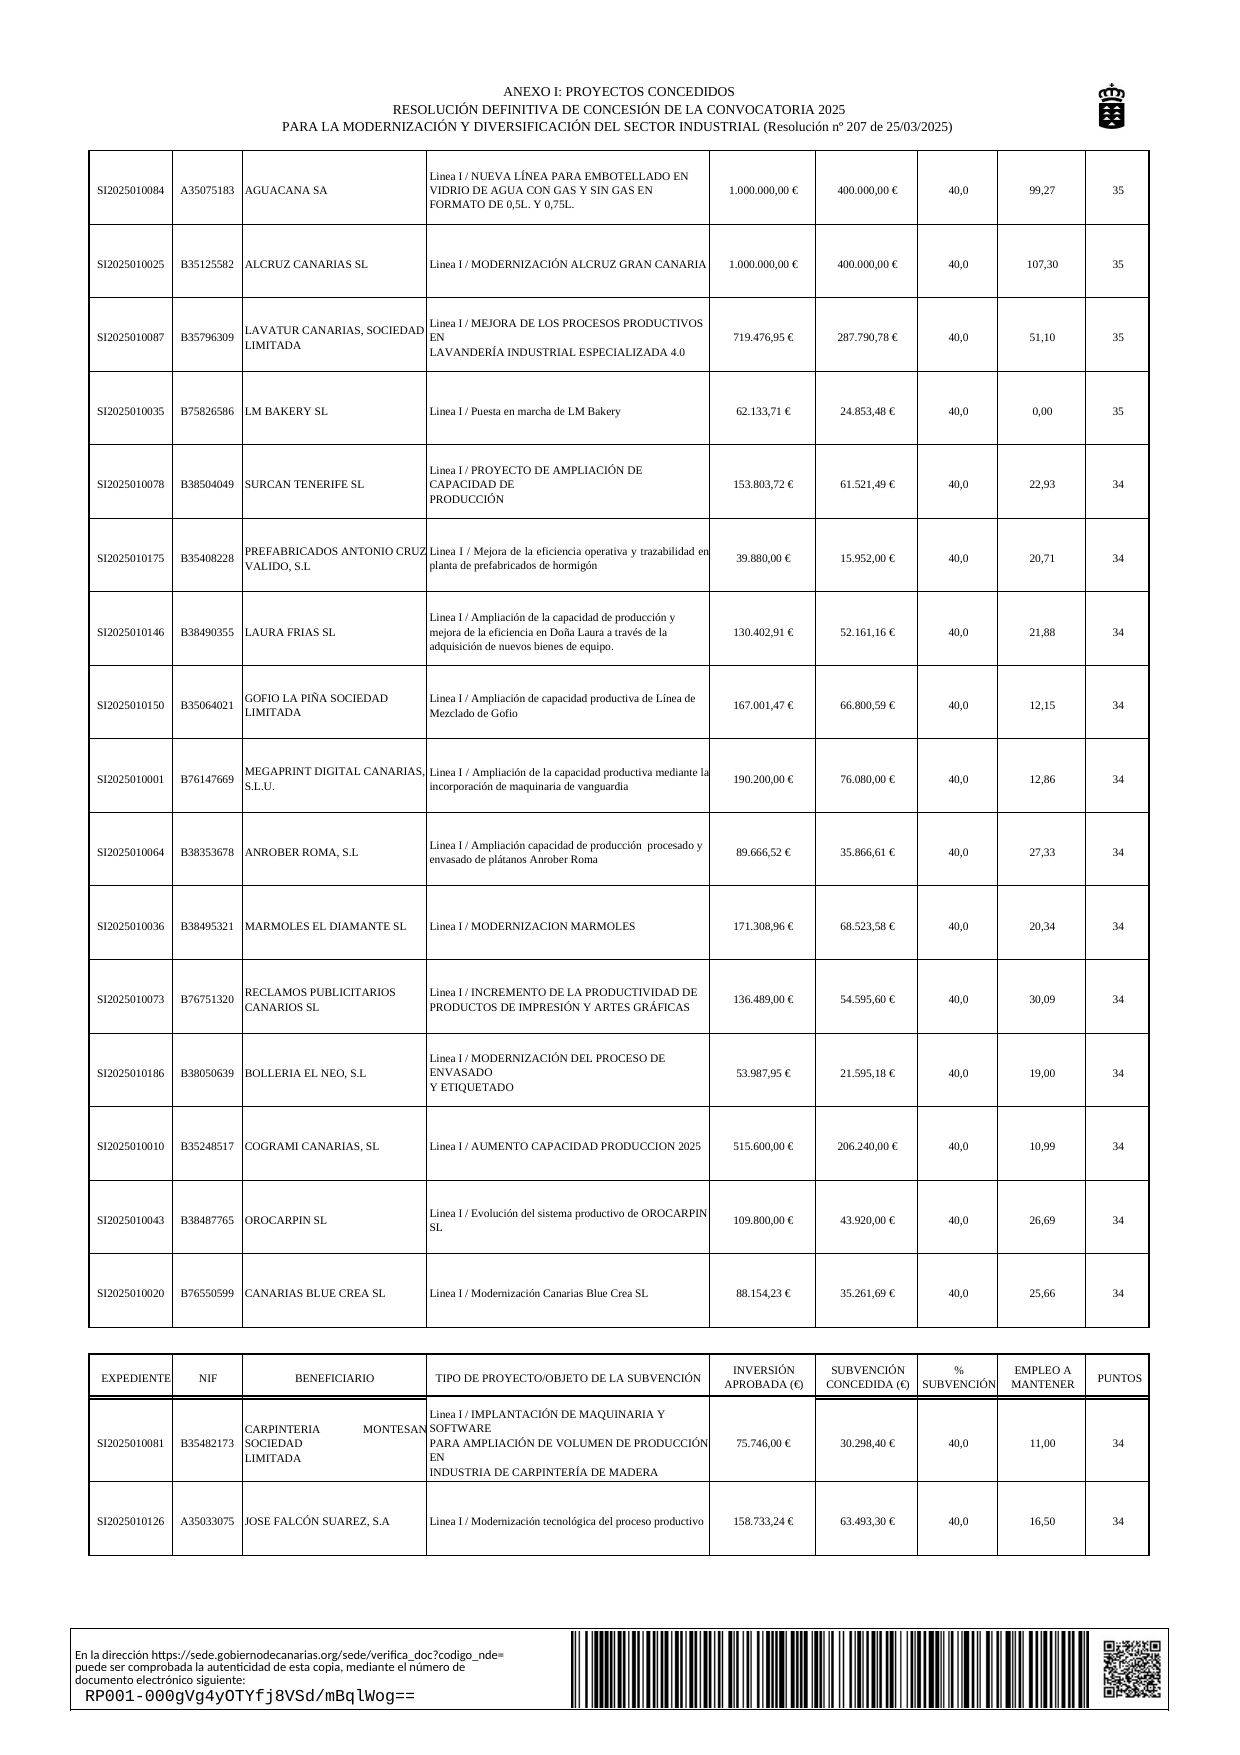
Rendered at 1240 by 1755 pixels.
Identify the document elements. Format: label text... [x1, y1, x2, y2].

table_cell 34 [1086, 1482, 1148, 1554]
table_cell 40,0 [918, 298, 997, 371]
table_cell SI2025010150 [90, 666, 172, 738]
table_cell Linea I / Modernización tecnológica del proceso productivo [427, 1482, 709, 1554]
table_cell SI2025010146 [90, 592, 172, 665]
table_cell 40,0 [918, 445, 997, 518]
table_cell 89.666,52 € [710, 813, 815, 885]
table_cell 99,27 [998, 151, 1085, 223]
table_cell B38504049 [173, 445, 242, 518]
table_cell 40,0 [918, 813, 997, 885]
table_cell 35 [1086, 151, 1148, 223]
table_cell 153.803,72 € [710, 445, 815, 518]
table_cell Linea I / MEJORA DE LOS PROCESOS PRODUCTIVOS EN LAVANDERÍA INDUSTRIAL ESPECIALIZADA 4.0 [427, 298, 709, 371]
table_cell 287.790,78 € [816, 298, 917, 371]
table_cell 40,0 [918, 886, 997, 959]
table_cell B35408228 [173, 519, 242, 591]
table_cell 515.600,00 € [710, 1107, 815, 1179]
table_cell 1.000.000,00 € [710, 151, 815, 223]
table_cell 35 [1086, 225, 1148, 297]
table_cell 40,0 [918, 519, 997, 591]
table_cell RECLAMOS PUBLICITARIOS CANARIOS SL [243, 960, 426, 1032]
table_cell JOSE FALCÓN SUAREZ, S.A [243, 1482, 426, 1554]
table_cell B38495321 [173, 886, 242, 959]
table_cell Linea I / IMPLANTACIÓN DE MAQUINARIA Y SOFTWARE PARA AMPLIACIÓN DE VOLUMEN DE PRODUCCIÓN EN INDUSTRIA DE CARPINTERÍA DE MADERA [427, 1397, 709, 1481]
table_cell GOFIO LA PIÑA SOCIEDAD LIMITADA [243, 666, 426, 738]
table_cell 21.595,18 € [816, 1034, 917, 1106]
table_cell B38490355 [173, 592, 242, 665]
table_header NIF [173, 1355, 242, 1395]
table_cell 22,93 [998, 445, 1085, 518]
table_cell SI2025010001 [90, 739, 172, 812]
table_cell 171.308,96 € [710, 886, 815, 959]
table_cell SI2025010175 [90, 519, 172, 591]
table_header TIPO DE PROYECTO/OBJETO DE LA SUBVENCIÓN [427, 1355, 709, 1395]
table_cell 719.476,95 € [710, 298, 815, 371]
table_cell 35.261,69 € [816, 1254, 917, 1327]
table_cell 35.866,61 € [816, 813, 917, 885]
table_cell 20,34 [998, 886, 1085, 959]
table_cell B76550599 [173, 1254, 242, 1327]
table_cell 109.800,00 € [710, 1181, 815, 1253]
table_cell 54.595,60 € [816, 960, 917, 1032]
table_cell 40,0 [918, 1181, 997, 1253]
table_cell B76751320 [173, 960, 242, 1032]
table_cell B38050639 [173, 1034, 242, 1106]
table_cell 21,88 [998, 592, 1085, 665]
table_cell B38487765 [173, 1181, 242, 1253]
table_cell 34 [1086, 1254, 1148, 1327]
table_cell SI2025010126 [90, 1482, 172, 1554]
table_cell 40,0 [918, 1034, 997, 1106]
table_cell SI2025010081 [90, 1400, 172, 1481]
table_cell 63.493,30 € [816, 1482, 917, 1554]
table_cell 30.298,40 € [816, 1400, 917, 1481]
table_cell 66.800,59 € [816, 666, 917, 738]
table_cell Linea I / Evolución del sistema productivo de OROCARPIN SL [427, 1181, 709, 1253]
table_cell MEGAPRINT DIGITAL CANARIAS, S.L.U. [243, 739, 426, 812]
table_cell B35248517 [173, 1107, 242, 1179]
table_cell 12,86 [998, 739, 1085, 812]
table_cell 20,71 [998, 519, 1085, 591]
table_cell Linea I / Puesta en marcha de LM Bakery [427, 372, 709, 444]
table_cell LM BAKERY SL [243, 372, 426, 444]
table_cell 34 [1086, 666, 1148, 738]
table_cell Linea I / Ampliación capacidad de producción procesado y envasado de plátanos Anrober Roma [427, 813, 709, 885]
table_cell 107,30 [998, 225, 1085, 297]
table_cell SI2025010084 [90, 151, 172, 223]
table_cell 34 [1086, 1107, 1148, 1179]
table_cell 34 [1086, 813, 1148, 885]
table_cell 40,0 [918, 1400, 997, 1481]
table_header % SUBVENCIÓN [918, 1355, 997, 1395]
table_cell 40,0 [918, 151, 997, 223]
table_cell 75.746,00 € [710, 1397, 815, 1481]
table_cell ANROBER ROMA, S.L [243, 813, 426, 885]
table_cell 40,0 [918, 1107, 997, 1179]
table_cell 40,0 [918, 739, 997, 812]
table_cell CANARIAS BLUE CREA SL [243, 1254, 426, 1327]
table_cell Linea I / Mejora de la eficiencia operativa y trazabilidad en planta de prefabricados de hormigón [427, 519, 709, 591]
table_cell SI2025010043 [90, 1181, 172, 1253]
table_cell Linea I / Ampliación de capacidad productiva de Línea de Mezclado de Gofio [427, 666, 709, 738]
table_cell COGRAMI CANARIAS, SL [243, 1107, 426, 1179]
table_cell 1.000.000,00 € [710, 225, 815, 297]
table_cell 34 [1086, 592, 1148, 665]
table_cell 34 [1086, 960, 1148, 1032]
table_cell LAVATUR CANARIAS, SOCIEDAD LIMITADA [243, 298, 426, 371]
table_cell Linea I / MODERNIZACIÓN DEL PROCESO DE ENVASADO Y ETIQUETADO [427, 1034, 709, 1106]
table_cell B76147669 [173, 739, 242, 812]
table_cell SI2025010073 [90, 960, 172, 1032]
table_cell 34 [1086, 1181, 1148, 1253]
table_cell 68.523,58 € [816, 886, 917, 959]
table_cell SI2025010064 [90, 813, 172, 885]
table_cell 34 [1086, 1400, 1148, 1481]
table_header INVERSIÓN APROBADA (€) [710, 1355, 815, 1395]
table_cell SI2025010035 [90, 372, 172, 444]
table_cell 34 [1086, 1034, 1148, 1106]
table_cell SI2025010010 [90, 1107, 172, 1179]
table_cell 0,00 [998, 372, 1085, 444]
table_cell 34 [1086, 886, 1148, 959]
table_cell 51,10 [998, 298, 1085, 371]
table_cell 26,69 [998, 1181, 1085, 1253]
table_cell 39.880,00 € [710, 519, 815, 591]
table_cell 40,0 [918, 666, 997, 738]
table_cell Linea I / PROYECTO DE AMPLIACIÓN DE CAPACIDAD DE PRODUCCIÓN [427, 445, 709, 518]
table_cell 11,00 [998, 1400, 1085, 1481]
table_cell 30,09 [998, 960, 1085, 1032]
table_cell ALCRUZ CANARIAS SL [243, 225, 426, 297]
table_cell 88.154,23 € [710, 1254, 815, 1327]
table_cell SI2025010186 [90, 1034, 172, 1106]
table_cell LAURA FRIAS SL [243, 592, 426, 665]
table_cell SI2025010020 [90, 1254, 172, 1327]
table_cell OROCARPIN SL [243, 1181, 426, 1253]
table_cell 130.402,91 € [710, 592, 815, 665]
table_cell MARMOLES EL DIAMANTE SL [243, 886, 426, 959]
table_cell B35482173 [173, 1400, 242, 1481]
table_cell 40,0 [918, 225, 997, 297]
table_cell 76.080,00 € [816, 739, 917, 812]
table_cell 34 [1086, 445, 1148, 518]
table_cell Linea I / INCREMENTO DE LA PRODUCTIVIDAD DE PRODUCTOS DE IMPRESIÓN Y ARTES GRÁFICAS [427, 960, 709, 1032]
table_cell Linea I / AUMENTO CAPACIDAD PRODUCCION 2025 [427, 1107, 709, 1179]
table_cell 24.853,48 € [816, 372, 917, 444]
table_cell 43.920,00 € [816, 1181, 917, 1253]
table_header EXPEDIENTE [90, 1355, 172, 1395]
table_cell B38353678 [173, 813, 242, 885]
table_cell 400.000,00 € [816, 151, 917, 223]
table_cell 19,00 [998, 1034, 1085, 1106]
table_cell B35125582 [173, 225, 242, 297]
table_cell 40,0 [918, 592, 997, 665]
table_header EMPLEO A MANTENER [998, 1355, 1085, 1395]
table_cell 16,50 [998, 1482, 1085, 1554]
table_cell CARPINTERIA MONTESAN SOCIEDAD LIMITADA [243, 1400, 426, 1481]
table_cell 10,99 [998, 1107, 1085, 1179]
table_cell Linea I / Modernización Canarias Blue Crea SL [427, 1254, 709, 1327]
table_cell Linea I / MODERNIZACIÓN ALCRUZ GRAN CANARIA [427, 225, 709, 297]
table_cell A35033075 [173, 1482, 242, 1554]
table_cell BOLLERIA EL NEO, S.L [243, 1034, 426, 1106]
table_cell SI2025010087 [90, 298, 172, 371]
table_cell SI2025010036 [90, 886, 172, 959]
table_cell 167.001,47 € [710, 666, 815, 738]
table_cell B35796309 [173, 298, 242, 371]
table_cell A35075183 [173, 151, 242, 223]
table_cell 206.240,00 € [816, 1107, 917, 1179]
table_cell B35064021 [173, 666, 242, 738]
table_cell 61.521,49 € [816, 445, 917, 518]
table_cell 27,33 [998, 813, 1085, 885]
table_cell SURCAN TENERIFE SL [243, 445, 426, 518]
table_cell SI2025010078 [90, 445, 172, 518]
table_cell Linea I / Ampliación de la capacidad productiva mediante la incorporación de maquinaria de vanguardia [427, 739, 709, 812]
table_cell 62.133,71 € [710, 372, 815, 444]
table_cell Linea I / NUEVA LÍNEA PARA EMBOTELLADO EN VIDRIO DE AGUA CON GAS Y SIN GAS EN FORMATO DE 0,5L. Y 0,75L. [427, 151, 709, 223]
table_cell 136.489,00 € [710, 960, 815, 1032]
table_header PUNTOS [1086, 1355, 1148, 1395]
table_cell 40,0 [918, 1482, 997, 1554]
table_cell 158.733,24 € [710, 1482, 815, 1554]
table_cell 52.161,16 € [816, 592, 917, 665]
table_cell 40,0 [918, 1254, 997, 1327]
table_cell B75826586 [173, 372, 242, 444]
table_cell AGUACANA SA [243, 151, 426, 223]
table_cell 190.200,00 € [710, 739, 815, 812]
table_cell 34 [1086, 519, 1148, 591]
table_cell 40,0 [918, 960, 997, 1032]
table_cell 53.987,95 € [710, 1034, 815, 1106]
table_cell 25,66 [998, 1254, 1085, 1327]
table_cell Linea I / Ampliación de la capacidad de producción y mejora de la eficiencia en Doña Laura a través de la adquisición de nuevos bienes de equipo. [427, 592, 709, 665]
table_cell 12,15 [998, 666, 1085, 738]
table_cell 15.952,00 € [816, 519, 917, 591]
table_cell 400.000,00 € [816, 225, 917, 297]
table_header SUBVENCIÓN CONCEDIDA (€) [816, 1355, 917, 1395]
table_cell 35 [1086, 372, 1148, 444]
table_cell 35 [1086, 298, 1148, 371]
table_cell 40,0 [918, 372, 997, 444]
table_cell 34 [1086, 739, 1148, 812]
table_cell Linea I / MODERNIZACION MARMOLES [427, 886, 709, 959]
table_cell PREFABRICADOS ANTONIO CRUZ VALIDO, S.L [243, 519, 426, 591]
table_cell SI2025010025 [90, 225, 172, 297]
table_header BENEFICIARIO [243, 1355, 426, 1395]
